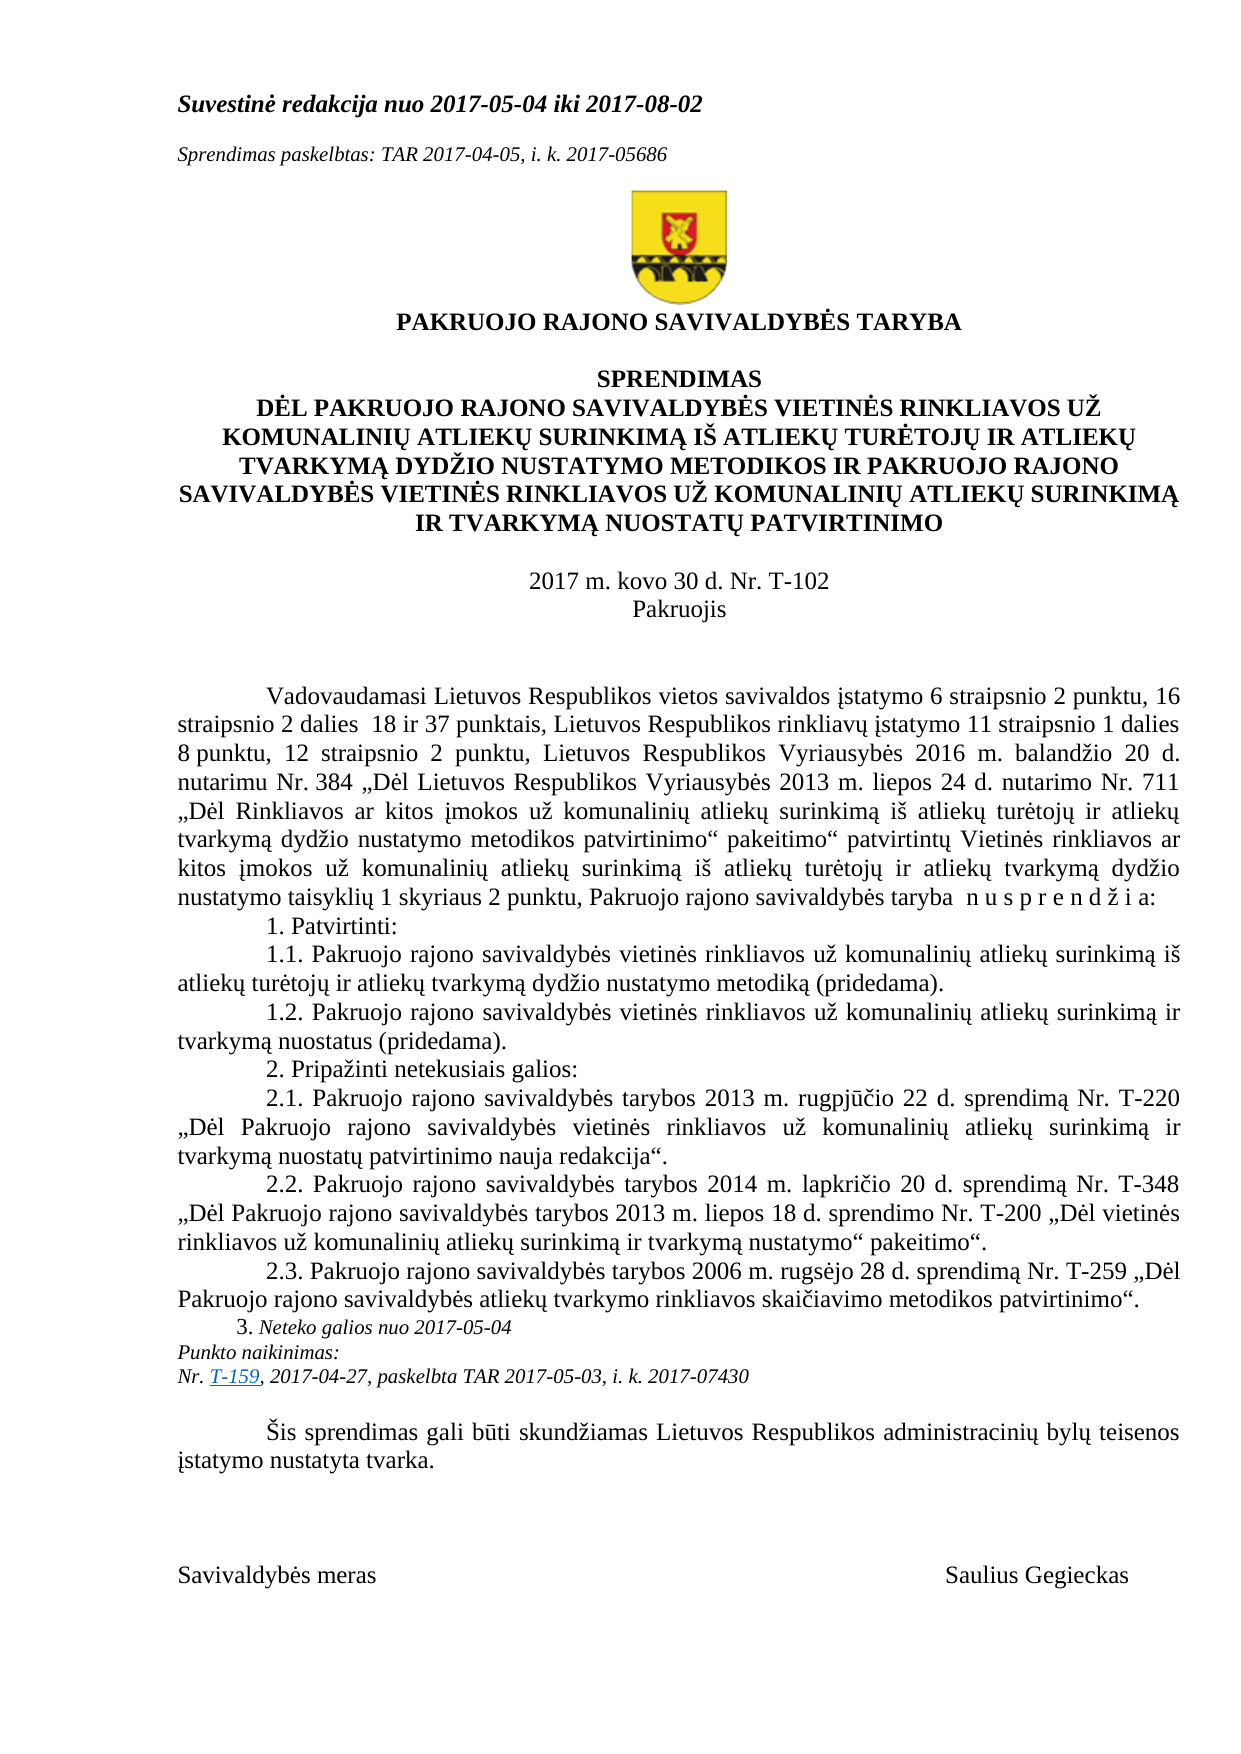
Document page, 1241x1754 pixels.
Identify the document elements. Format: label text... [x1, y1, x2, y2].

text 2.2. Pakruojo rajono savivaldybės tarybos 2014 m. lapkričio 20 d. sprendimą Nr. T-348 „Dėl Pakruojo rajono savivaldybės tarybos 2013 m. liepos 18 d. sprendimo Nr. T-200 „Dėl vietinės rinkliavos už komunalinių atliekų surinkimą ir tvarkymą nustatymo“ pakeitimo“. [177, 1169, 1181, 1256]
text 3. Neteko galios nuo 2017-05-04 [177, 1313, 1181, 1340]
text Suvestinė redakcija nuo 2017-05-04 iki 2017-08-02 [177, 89, 1181, 117]
text 2.1. Pakruojo rajono savivaldybės tarybos 2013 m. rugpjūčio 22 d. sprendimą Nr. T-220 „Dėl Pakruojo rajono savivaldybės vietinės rinkliavos už komunalinių atliekų surinkimą ir tvarkymą nuostatų patvirtinimo nauja redakcija“. [177, 1083, 1181, 1169]
text 1.1. Pakruojo rajono savivaldybės vietinės rinkliavos už komunalinių atliekų surinkimą iš atliekų turėtojų ir atliekų tvarkymą dydžio nustatymo metodiką (pridedama). [177, 939, 1181, 997]
text PAKRUOJO RAJONO SAVIVALDYBĖS TARYBA [177, 307, 1181, 336]
text Vadovaudamasi Lietuvos Respublikos vietos savivaldos įstatymo 6 straipsnio 2 punktu, 16 straipsnio 2 dalies 18 ir 37 punktais, Lietuvos Respublikos rinkliavų įstatymo 11 straipsnio 1 dalies 8 punktu, 12 straipsnio 2 punktu, Lietuvos Respublikos Vyriausybės 2016 m. balandžio 20 d. nutarimu Nr. 384 „Dėl Lietuvos Respublikos Vyriausybės 2013 m. liepos 24 d. nutarimo Nr. 711 „Dėl Rinkliavos ar kitos įmokos už komunalinių atliekų surinkimą iš atliekų turėtojų ir atliekų tvarkymą dydžio nustatymo metodikos patvirtinimo“ pakeitimo“ patvirtintų Vietinės rinkliavos ar kitos įmokos už komunalinių atliekų surinkimą iš atliekų turėtojų ir atliekų tvarkymą dydžio nustatymo taisyklių 1 skyriaus 2 punktu, Pakruojo rajono savivaldybės taryba nusprendžia: [177, 681, 1181, 911]
text SPRENDIMAS [177, 364, 1181, 393]
text 2. Pripažinti netekusiais galios: [177, 1054, 1181, 1083]
text Punkto naikinimas: [177, 1340, 1181, 1364]
text Sprendimas paskelbtas: TAR 2017-04-05, i. k. 2017-05686 [177, 141, 1181, 166]
text 2.3. Pakruojo rajono savivaldybės tarybos 2006 m. rugsėjo 28 d. sprendimą Nr. T-259 „Dėl Pakruojo rajono savivaldybės atliekų tvarkymo rinkliavos skaičiavimo metodikos patvirtinimo“. [177, 1256, 1181, 1313]
text Nr. T-159, 2017-04-27, paskelbta TAR 2017-05-03, i. k. 2017-07430 [177, 1364, 1181, 1388]
text 1. Patvirtinti: [177, 911, 1181, 939]
text DĖL PAKRUOJO RAJONO SAVIVALDYBĖS VIETINĖS RINKLIAVOS UŽ KOMUNALINIŲ ATLIEKŲ SURINKIMĄ IŠ ATLIEKŲ TURĖTOJŲ IR ATLIEKŲ TVARKYMĄ DYDŽIO NUSTATYMO METODIKOS IR PAKRUOJO RAJONO SAVIVALDYBĖS VIETINĖS RINKLIAVOS UŽ KOMUNALINIŲ ATLIEKŲ SURINKIMĄ IR TVARKYMĄ NUOSTATŲ PATVIRTINIMO [177, 393, 1181, 537]
text 2017 m. kovo 30 d. Nr. T-102 [177, 566, 1181, 594]
text Savivaldybės meras Saulius Gegieckas [177, 1560, 1181, 1589]
text 1.2. Pakruojo rajono savivaldybės vietinės rinkliavos už komunalinių atliekų surinkimą ir tvarkymą nuostatus (pridedama). [177, 997, 1181, 1054]
text Šis sprendimas gali būti skundžiamas Lietuvos Respublikos administracinių bylų teisenos įstatymo nustatyta tvarka. [177, 1417, 1181, 1474]
text Pakruojis [177, 594, 1181, 623]
